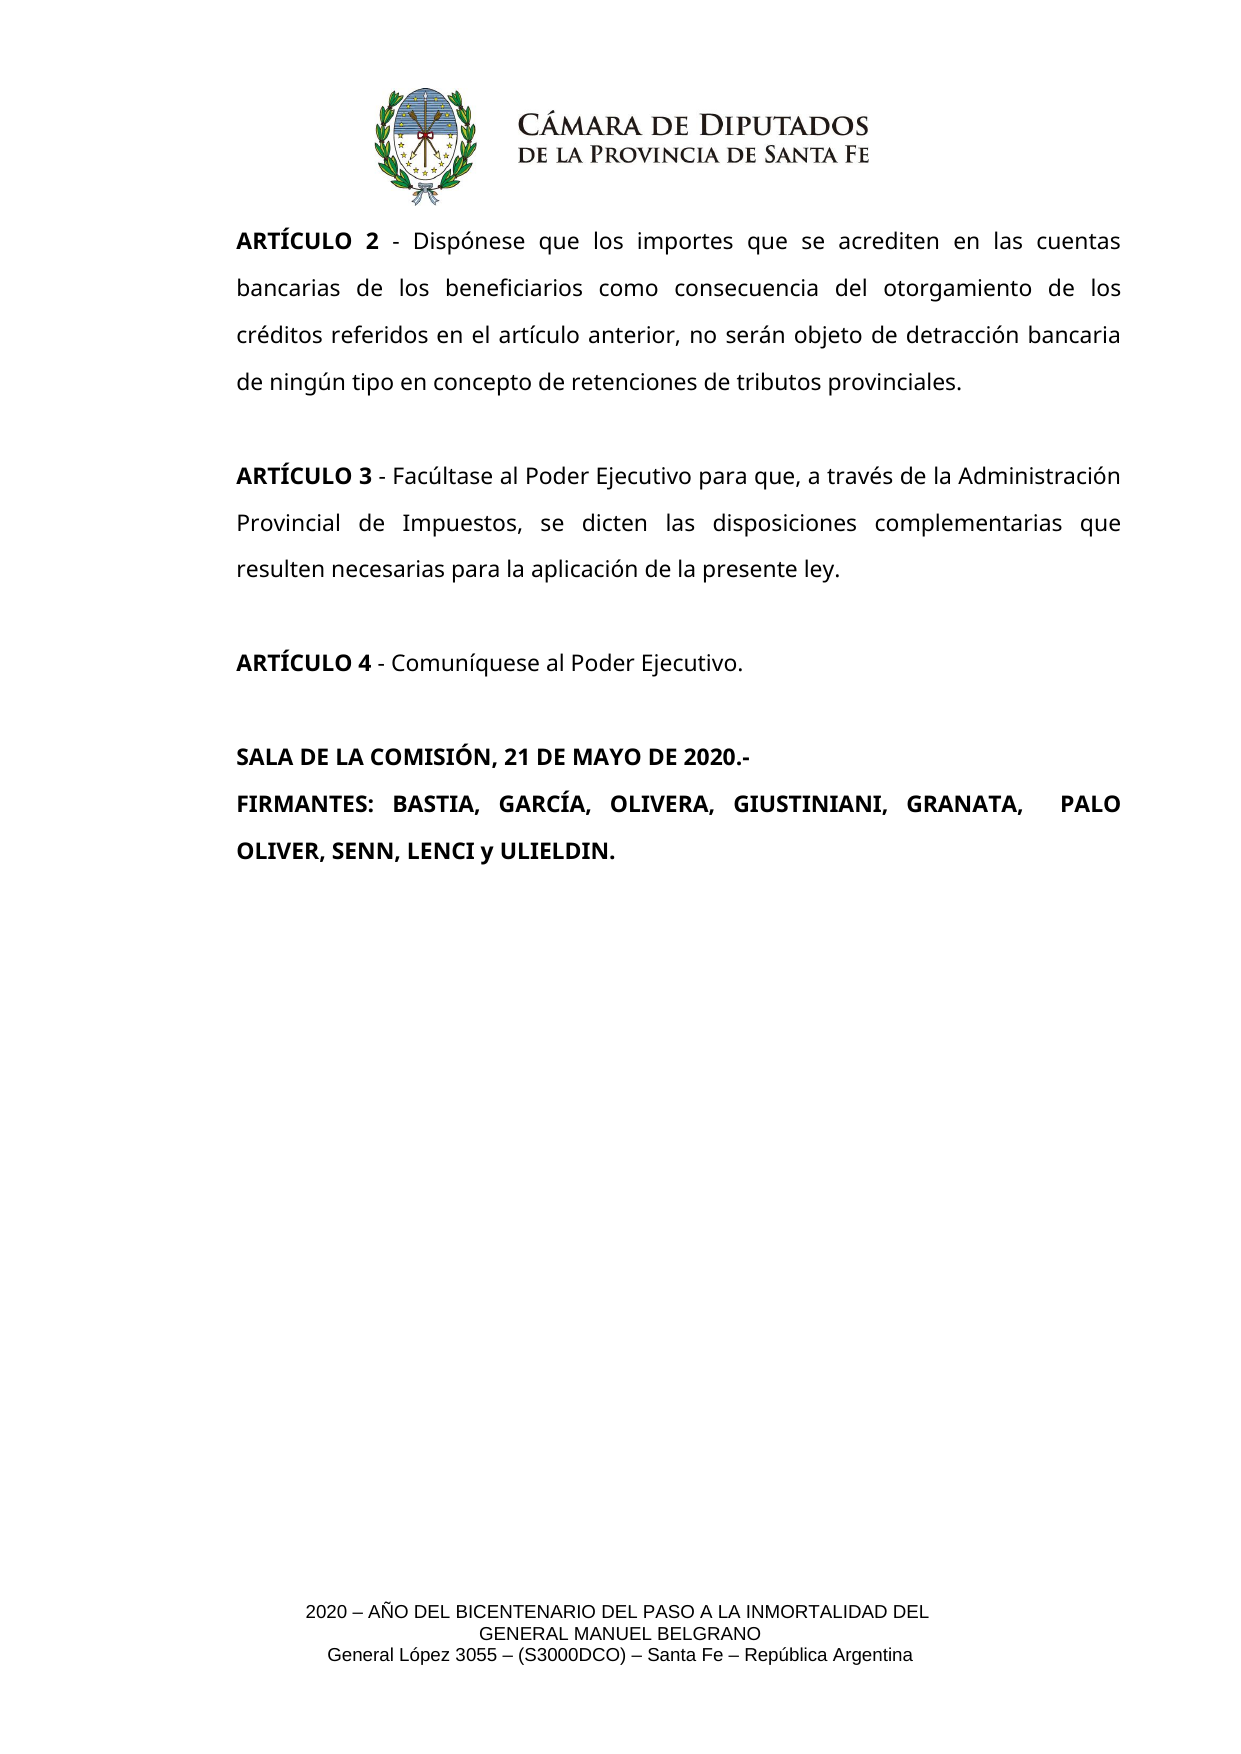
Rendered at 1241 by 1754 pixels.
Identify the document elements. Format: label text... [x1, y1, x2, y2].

text FIRMANTES: BASTIA, GARCÍA, OLIVERA, GIUSTINIANI, GRANATA, PALO OLIVER, SENN, LENCI y ULIELDIN. [236, 788, 1122, 866]
text SALA DE LA COMISIÓN, 21 DE MAYO DE 2020.- [236, 741, 1122, 772]
text ARTÍCULO 3 - Facúltase al Poder Ejecutivo para que, a través de la Administración Provincial de Impuestos, se dicten las disposiciones complementarias que resulten necesarias para la aplicación de la presente ley. [236, 459, 1122, 584]
text ARTÍCULO 4 - Comuníquese al Poder Ejecutivo. [236, 647, 1122, 678]
text ARTÍCULO 2 - Dispónese que los importes que se acrediten en las cuentas bancarias de los beneficiarios como consecuencia del otorgamiento de los créditos referidos en el artículo anterior, no serán objeto de detracción bancaria de ningún tipo en concepto de retenciones de tributos provinciales. [236, 177, 1122, 397]
picture [374, 88, 869, 210]
